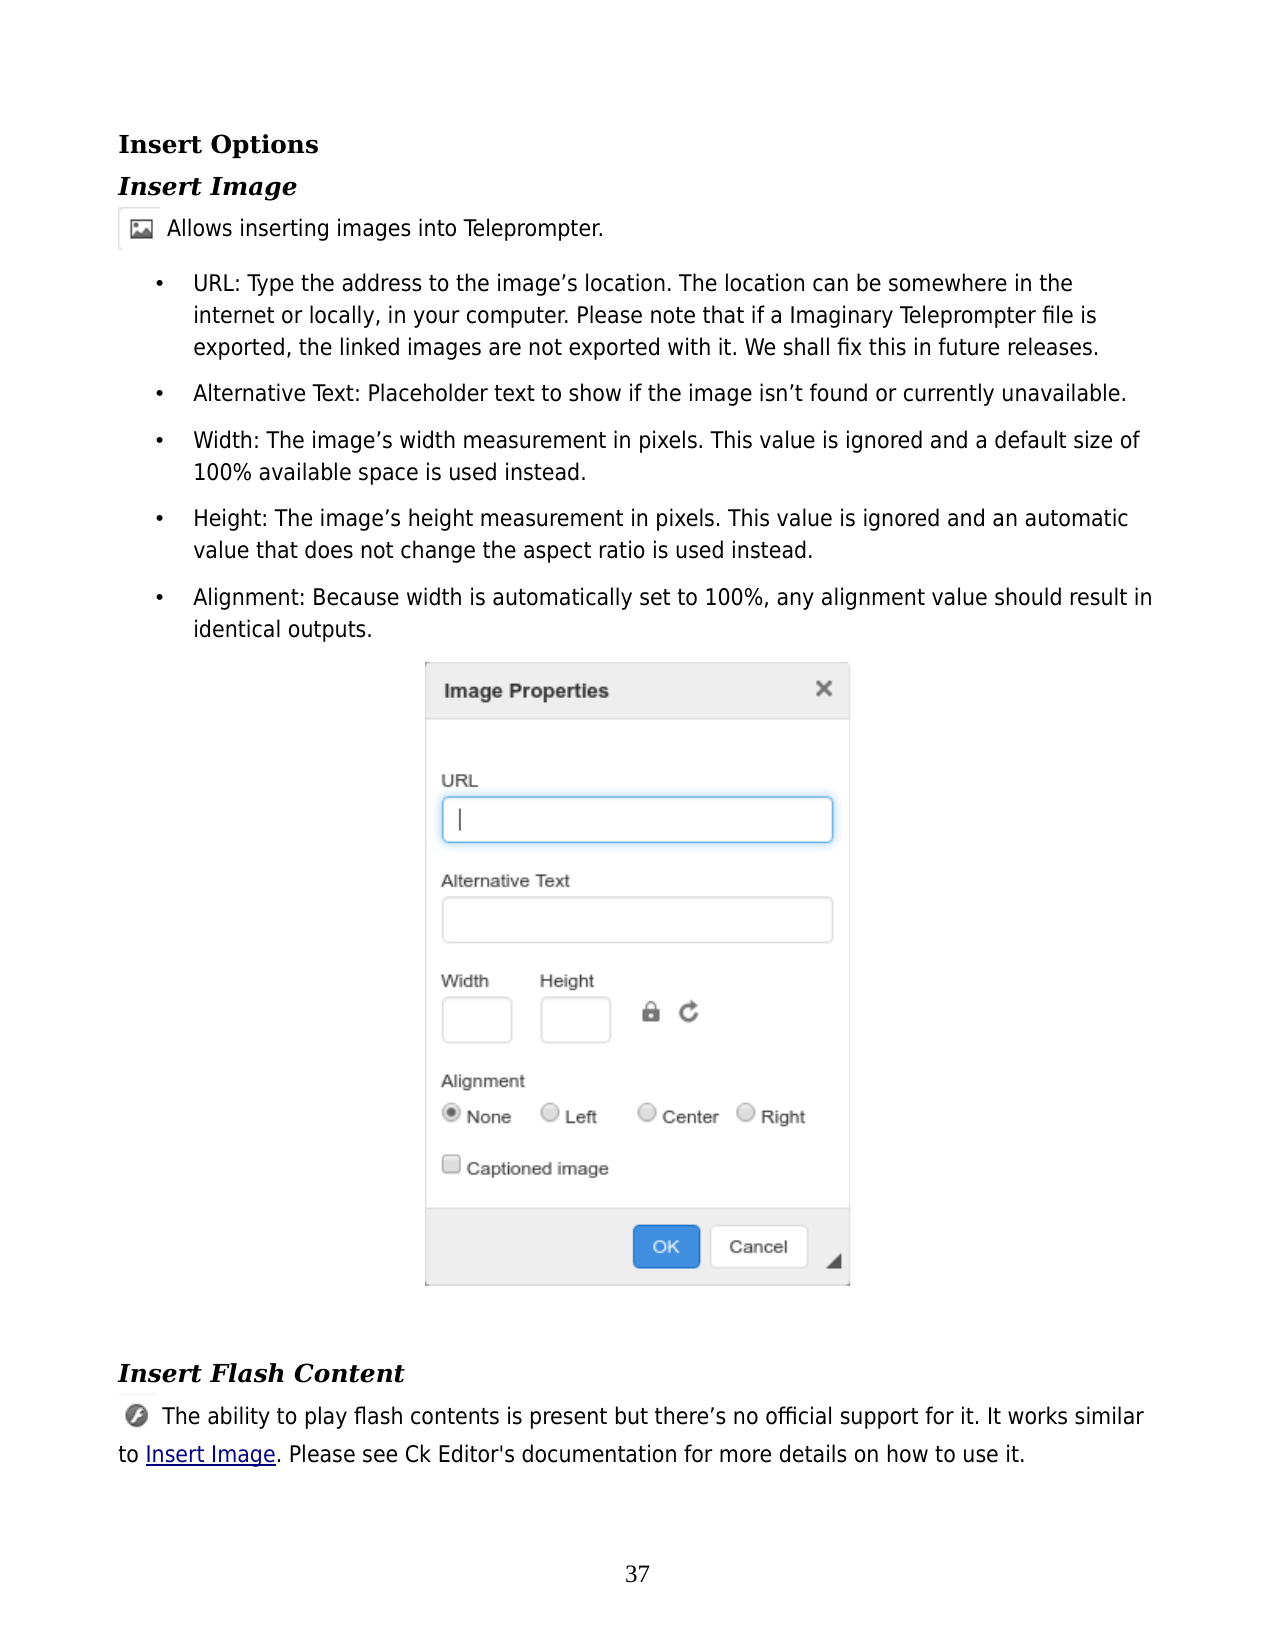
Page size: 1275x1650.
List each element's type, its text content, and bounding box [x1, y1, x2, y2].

subtitle Insert Image [118, 172, 1157, 201]
picture [118, 1394, 156, 1437]
list Alignment: Because width is automatically set to 100%, any alignment value should result in identical outputs. [156, 584, 1157, 643]
list Alternative Text: Placeholder text to show if the image isn’t found or currently unavailable. [156, 380, 1157, 407]
picture [118, 207, 161, 250]
picture [425, 662, 851, 1286]
subtitle Insert Flash Content [118, 1359, 1157, 1388]
list Height: The image’s height measurement in pixels. This value is ignored and an automatic value that does not change the aspect ratio is used instead. [156, 505, 1157, 564]
text Allows inserting images into Teleprompter. [161, 208, 1157, 250]
list URL: Type the address to the image’s location. The location can be somewhere in the internet or locally, in your computer. Please note that if a Imaginary Teleprompter file is exported, the linked images are not exported with it. We shall fix this in future releases. [156, 270, 1157, 360]
text The ability to play flash contents is present but there’s no official support for it. It works similar to Insert Image. Please see Ck Editor's documentation for more details on how to use it. [118, 1394, 1157, 1468]
list Width: The image’s width measurement in pixels. This value is ignored and a default size of 100% available space is used instead. [156, 427, 1157, 486]
subtitle Insert Options [118, 131, 1157, 160]
